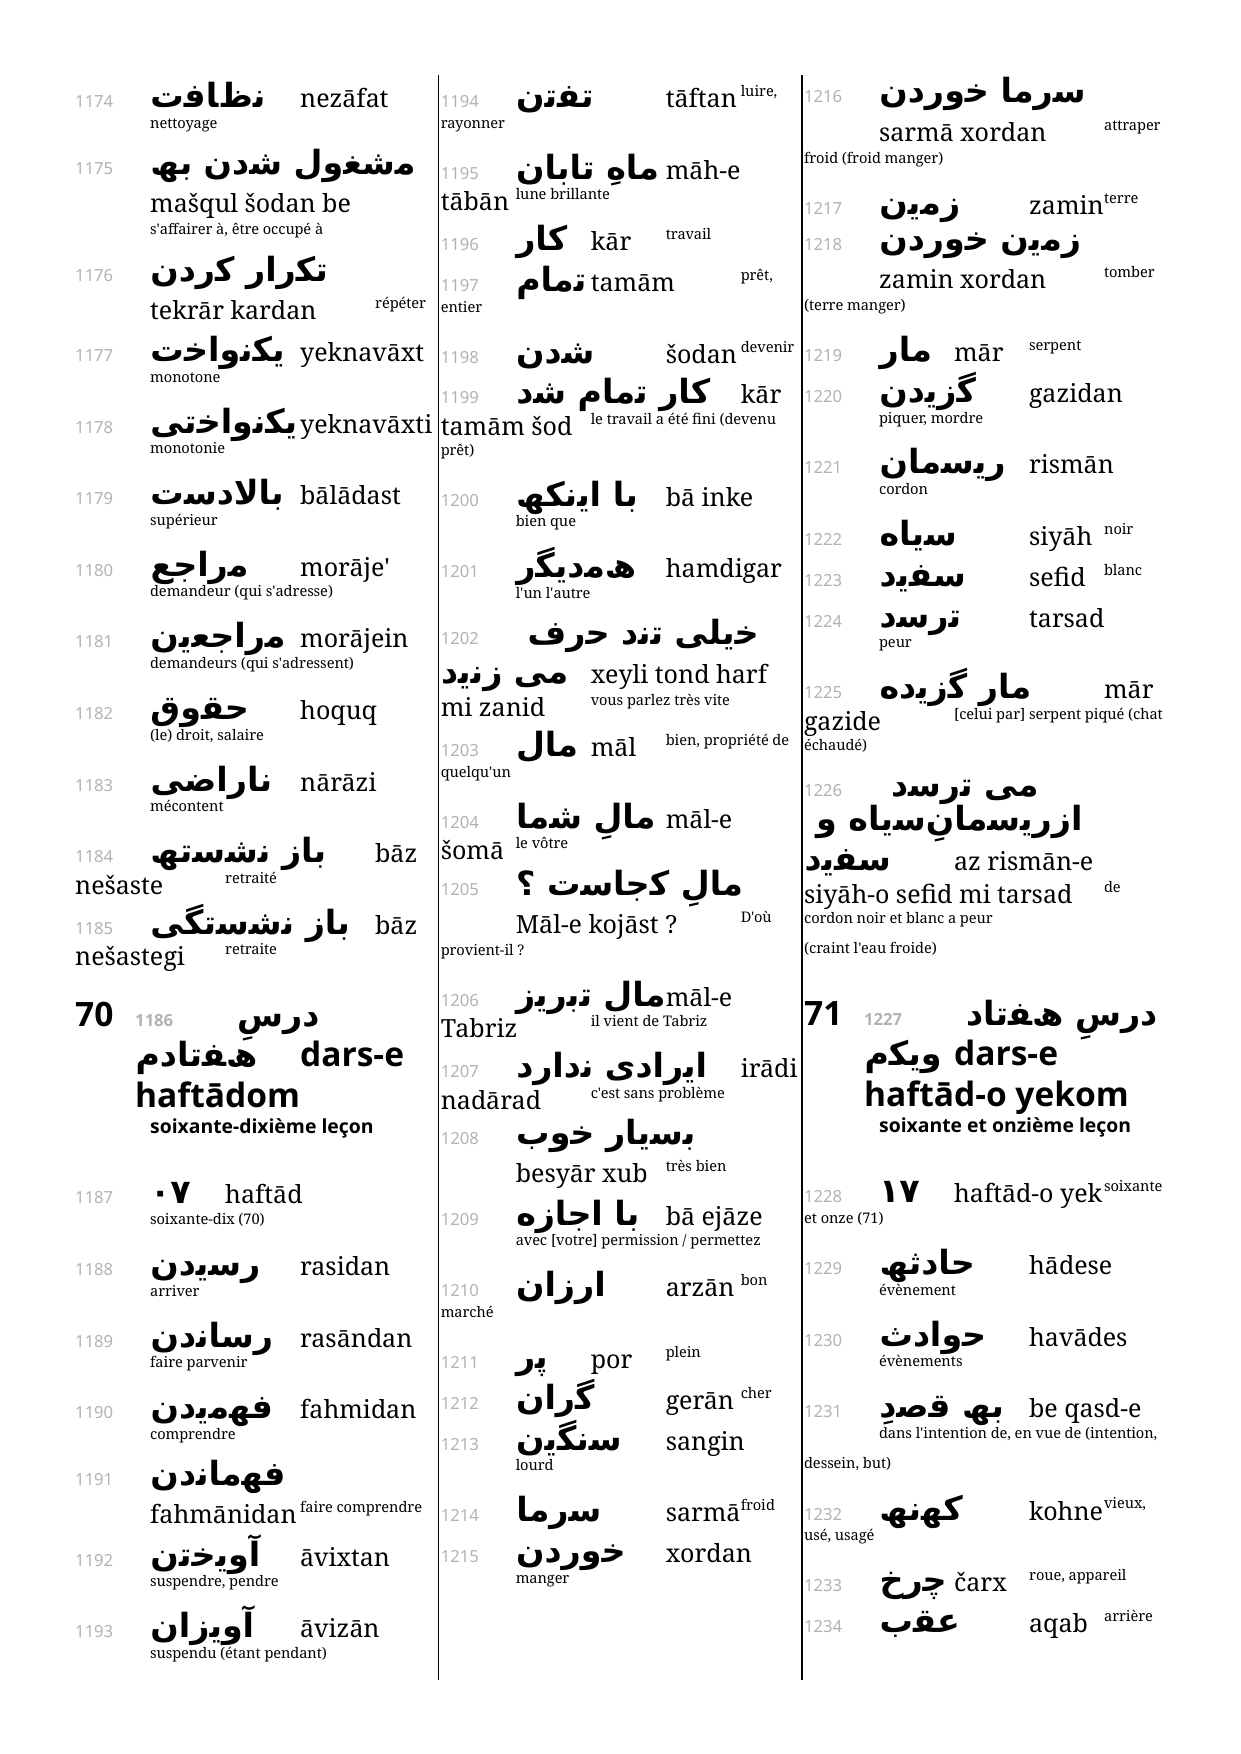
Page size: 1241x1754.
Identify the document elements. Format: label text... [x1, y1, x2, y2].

text 1234 ﻋﻘب aqab arrière [804, 1600, 1165, 1641]
text 1224 ﺗرﺳد tarsad peur [804, 594, 1165, 666]
text 1211 ﭘر por plein [441, 1336, 799, 1377]
text 1199 ﮐﺎر ﺗﻣﺎم ﺷد kār tamām šod le travail a été fini (devenu prêt) [441, 371, 799, 474]
text 1192 آوﯾﺧﺗن āvixtan suspendre, pendre [75, 1533, 436, 1605]
text 1193 آوﯾزان āvizān suspendu (étant pendant) [75, 1605, 436, 1676]
text 1201 ھﻣدﯾﮕر hamdigar l'un l'autre [441, 545, 799, 617]
text 1176 ﺗﮑرار ﮐردن tekrār kardan répéter [75, 253, 436, 329]
text 1206 ﻣﺎل ﺗﺑرﯾز māl-e Tabriz il vient de Tabriz [441, 974, 799, 1045]
text 1182 ﺣﻘوق hoquq (le) droit, salaire [75, 687, 436, 758]
text 1204 ﻣﺎلِ ﺷﻣﺎ māl-e šomā le vôtre [441, 796, 799, 867]
text 1198 ﺷدن šodan devenir [441, 331, 799, 371]
text 1229 ﺣﺎدﺛﮫ hādese évènement [804, 1242, 1165, 1313]
text 1185 ﺑﺎز ﻧﺷﺳﺗﮕﯽ bāz nešastegi retraite [75, 901, 436, 973]
text 1181 ﻣراﺟﻌﯾن morājein demandeurs (qui s'adressent) [75, 615, 436, 687]
text 1231 ﺑﮫ ﻗﺻدِ be qasd-e dans l'intention de, en vue de (intention, dessein, but) [804, 1385, 1165, 1487]
text 1200 ﺑﺎ اﯾﻧﮑﮫ bā inke bien que [441, 474, 799, 545]
text 1223 ﺳﻔﯾد sefid blanc [804, 554, 1165, 594]
text 1175 ﻣﺷﻐول ﺷدن ﺑﮫ mašqul šodan be s'affairer à, être occupé à [75, 147, 436, 253]
text 1212 ﮔران gerān cher [441, 1377, 799, 1417]
text 1203 ﻣﺎل māl bien, propriété de quelqu'un [441, 724, 799, 796]
text 1226 ﻣﯽ ﺗرﺳد ازرﯾﺳﻣﺎنِﺳﯾﺎه و ﺳﻔﯾد az rismān-e siyāh-o sefid mi tarsad de cordon noir et blanc a peur (craint l'eau froide) [804, 768, 1165, 972]
text 1180 ﻣراﺟﻊ morāje' demandeur (qui s'adresse) [75, 544, 436, 615]
text 1216 ﺳرﻣﺎ ﺧوردن sarmā xordan attraper froid (froid manger) [804, 75, 1165, 182]
text 1209 ﺑﺎ اﺟﺎزه bā ejāze avec [votre] permission / permettez [441, 1193, 799, 1264]
text 1191 ﻓﮭﻣﺎﻧدن fahmānidan faire comprendre [75, 1457, 436, 1533]
text 1189 رﺳﺎﻧدن rasāndan faire parvenir [75, 1314, 436, 1386]
text 1233 ﭼرخ čarx roue, appareil [804, 1559, 1165, 1600]
subtitle 71 1227 درسِ ھﻔﺗﺎد وﯾﮑم dars-e haftād-o yekom soixante et onzième leçon [804, 993, 1165, 1158]
text 1205 ﻣﺎلِ ﮐﺟﺎﺳت ؟ Māl-e kojāst ? D'où provient-il ? [441, 867, 799, 974]
text 1174 ﻧظﺎﻓت nezāfat nettoyage [75, 75, 436, 147]
text 1230 ﺣوادث havādes évènements [804, 1313, 1165, 1385]
text 1190 ﻓﮭﻣﯾدن fahmidan comprendre [75, 1386, 436, 1457]
text 1208 ﺑﺳﯾﺎر ﺧوب besyār xub très bien [441, 1117, 799, 1193]
text 1178 ﯾﮑﻧواﺧﺗﯽ yeknavāxti monotonie [75, 401, 436, 472]
text 1197 ﺗﻣﺎم tamām prêt, entier [441, 259, 799, 331]
text 1220 ﮔزﯾدن gazidan piquer, mordre [804, 370, 1165, 441]
text 1225 ﻣﺎر ﮔزﯾده mār gazide [celui par] serpent piqué (chat échaudé) [804, 666, 1165, 768]
text 1202 ﺧﯾﻠﯽ ﺗﻧد ﺣرف ﻣﯽ زﻧﯾد xeyli tond harf mi zanid vous parlez très vite [441, 617, 799, 724]
text 1183 ﻧﺎراﺿﯽ nārāzi mécontent [75, 758, 436, 830]
text 1177 ﯾﮑﻧواﺧت yeknavāxt monotone [75, 329, 436, 401]
text 1217 زﻣﯾن zamin terre [804, 182, 1165, 222]
text 1221 رﯾﺳﻣﺎن rismān cordon [804, 441, 1165, 513]
text 1213 ﺳﻧﮕﯾن sangin lourd [441, 1417, 799, 1489]
text 1207 اﯾرادی ﻧدارد irādi nadārad c'est sans problème [441, 1045, 799, 1117]
text 1219 ﻣﺎر mār serpent [804, 329, 1165, 370]
text 1218 زﻣﯾن ﺧوردن zamin xordan tomber (terre manger) [804, 222, 1165, 329]
text 1188 رﺳﯾدن rasidan arriver [75, 1243, 436, 1314]
text 1232 ﮐﮭﻧﮫ kohne vieux, usé, usagé [804, 1487, 1165, 1559]
text 1196 ﮐﺎر kār travail [441, 218, 799, 259]
text 1214 ﺳرﻣﺎ sarmā froid [441, 1489, 799, 1530]
text 1228 ۱۷ haftād-o yek soixante et onze (71) [804, 1170, 1165, 1242]
text 1210 ارزان arzān bon marché [441, 1264, 799, 1336]
text 1222 ﺳﯾﺎه siyāh noir [804, 513, 1165, 554]
text 1187 ۰۷ haftād soixante-dix (70) [75, 1171, 436, 1243]
text 1215 ﺧوردن xordan manger [441, 1530, 799, 1601]
subtitle 70 1186 درسِ ھﻔﺗﺎدم dars-e haftādom soixante-dixième leçon [75, 994, 436, 1159]
text 1195 ﻣﺎهِ ﺗﺎﺑﺎن māh-e tābān lune brillante [441, 147, 799, 218]
text 1194 ﺗﻔﺗن tāftan luire, rayonner [441, 75, 799, 147]
text 1184 ﺑﺎز ﻧﺷﺳﺗﮫ bāz nešaste retraité [75, 830, 436, 901]
text 1179 ﺑﺎﻻدﺳت bālādast supérieur [75, 472, 436, 544]
